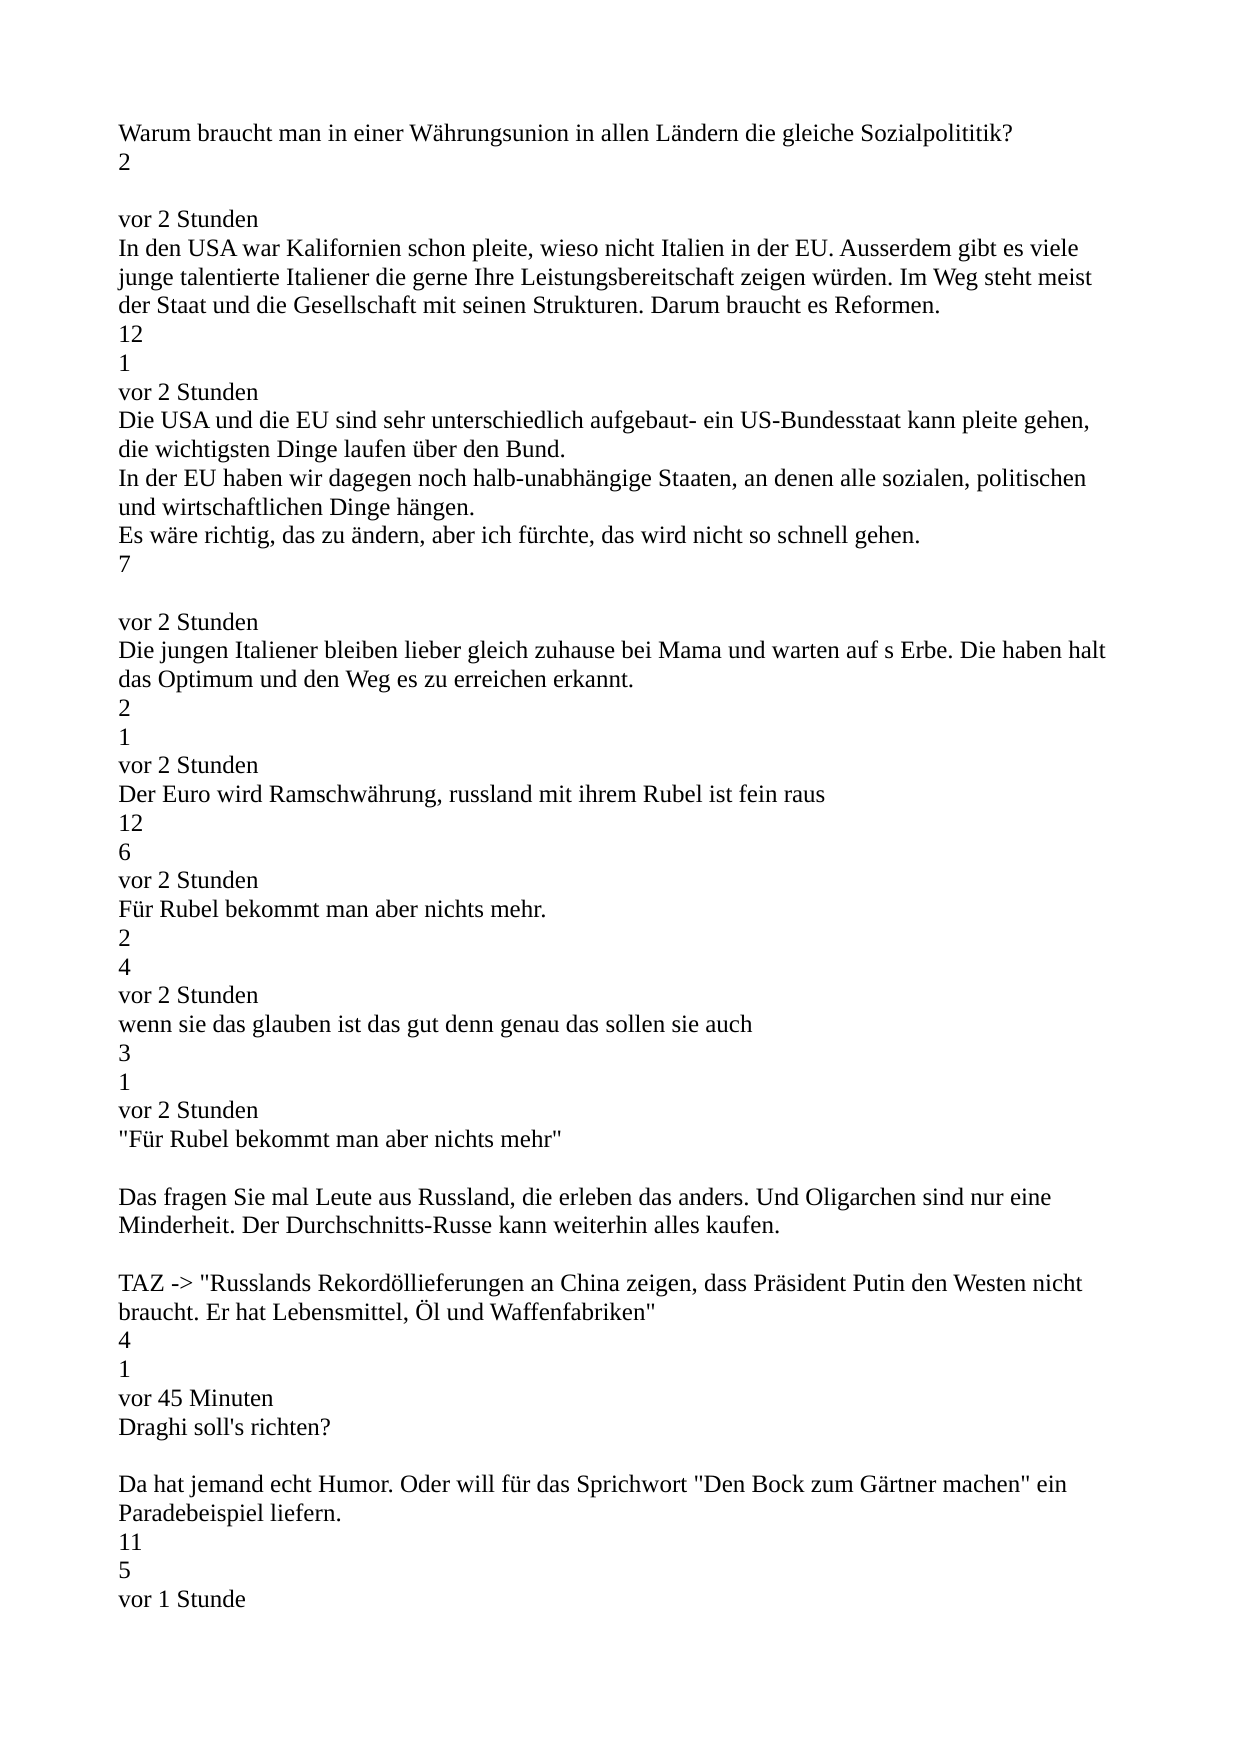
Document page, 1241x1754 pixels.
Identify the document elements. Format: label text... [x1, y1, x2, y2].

text 11 [118, 1527, 1122, 1556]
text vor 1 Stunde [118, 1584, 1122, 1613]
text Warum braucht man in einer Währungsunion in allen Ländern die gleiche Sozialpolititik? [118, 118, 1122, 147]
text vor 2 Stunden [118, 204, 1122, 233]
text 4 [118, 1326, 1122, 1354]
text 5 [118, 1556, 1122, 1584]
text vor 2 Stunden [118, 1096, 1122, 1124]
text Die USA und die EU sind sehr unterschiedlich aufgebaut- ein US-Bundesstaat kann pleite gehen, die wichtigsten Dinge laufen über den Bund. [118, 406, 1122, 463]
text Für Rubel bekommt man aber nichts mehr. [118, 894, 1122, 923]
text "Für Rubel bekommt man aber nichts mehr" [118, 1124, 1122, 1153]
text 6 [118, 837, 1122, 866]
text 3 [118, 1038, 1122, 1067]
text 1 [118, 1067, 1122, 1096]
text 4 [118, 952, 1122, 981]
text Draghi soll's richten? [118, 1412, 1122, 1441]
text vor 2 Stunden [118, 377, 1122, 406]
text 1 [118, 348, 1122, 377]
text 1 [118, 1354, 1122, 1383]
text vor 2 Stunden [118, 751, 1122, 779]
text wenn sie das glauben ist das gut denn genau das sollen sie auch [118, 1009, 1122, 1038]
text vor 2 Stunden [118, 981, 1122, 1009]
text Es wäre richtig, das zu ändern, aber ich fürchte, das wird nicht so schnell gehen. [118, 521, 1122, 549]
text vor 2 Stunden [118, 607, 1122, 636]
text Da hat jemand echt Humor. Oder will für das Sprichwort "Den Bock zum Gärtner machen" ein Paradebeispiel liefern. [118, 1469, 1122, 1527]
text 2 [118, 147, 1122, 176]
text 12 [118, 808, 1122, 837]
text Die jungen Italiener bleiben lieber gleich zuhause bei Mama und warten auf s Erbe. Die haben halt das Optimum und den Weg es zu erreichen erkannt. [118, 636, 1122, 693]
text vor 2 Stunden [118, 866, 1122, 894]
text TAZ -> "Russlands Rekordöllieferungen an China zeigen, dass Präsident Putin den Westen nicht braucht. Er hat Lebensmittel, Öl und Waffenfabriken" [118, 1268, 1122, 1326]
text 7 [118, 549, 1122, 578]
text vor 45 Minuten [118, 1383, 1122, 1412]
text 2 [118, 693, 1122, 722]
text 1 [118, 722, 1122, 751]
text Der Euro wird Ramschwährung, russland mit ihrem Rubel ist fein raus [118, 779, 1122, 808]
text Das fragen Sie mal Leute aus Russland, die erleben das anders. Und Oligarchen sind nur eine Minderheit. Der Durchschnitts-Russe kann weiterhin alles kaufen. [118, 1182, 1122, 1239]
text In der EU haben wir dagegen noch halb-unabhängige Staaten, an denen alle sozialen, politischen und wirtschaftlichen Dinge hängen. [118, 463, 1122, 521]
text 12 [118, 319, 1122, 348]
text 2 [118, 923, 1122, 952]
text In den USA war Kalifornien schon pleite, wieso nicht Italien in der EU. Ausserdem gibt es viele junge talentierte Italiener die gerne Ihre Leistungsbereitschaft zeigen würden. Im Weg steht meist der Staat und die Gesellschaft mit seinen Strukturen. Darum braucht es Reformen. [118, 233, 1122, 319]
